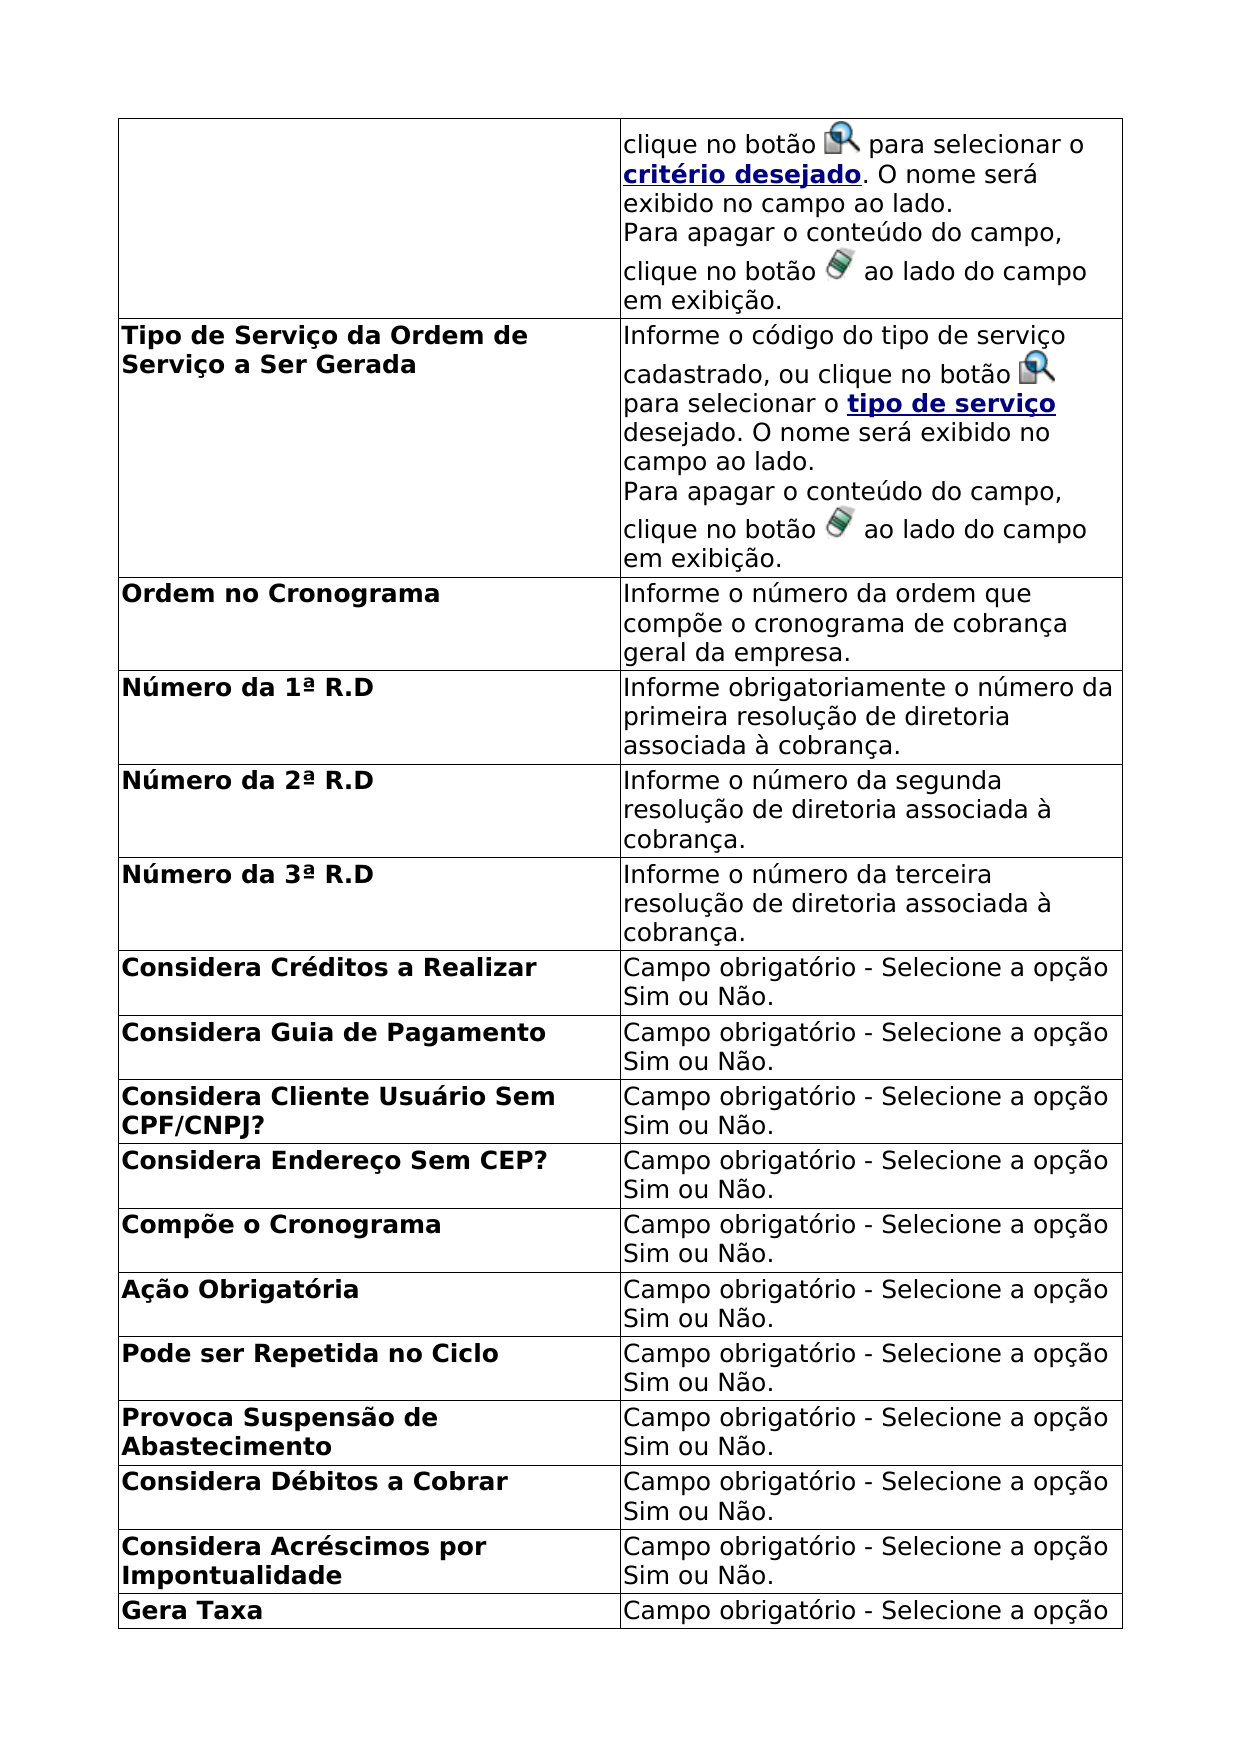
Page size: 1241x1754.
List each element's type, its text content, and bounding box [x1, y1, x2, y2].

table_cell Campo obrigatório - Selecione a opção [621, 1594, 1122, 1628]
table_cell Número da 3ª R.D [119, 858, 620, 950]
table_cell Campo obrigatório - Selecione a opção Sim ou Não. [621, 1080, 1122, 1143]
table_cell Provoca Suspensão de Abastecimento [119, 1401, 620, 1464]
table_cell Número da 2ª R.D [119, 765, 620, 857]
table_cell clique no botão para selecionar o critério desejado. O nome será exibido no campo ao lado. Para apagar o conteúdo do campo, clique no botão ao lado do campo em exibição. [621, 119, 1122, 318]
table_cell Número da 1ª R.D [119, 671, 620, 763]
table_cell Pode ser Repetida no Ciclo [119, 1337, 620, 1400]
table_cell Informe o número da terceira resolução de diretoria associada à cobrança. [621, 858, 1122, 950]
picture [824, 505, 856, 539]
table_cell Campo obrigatório - Selecione a opção Sim ou Não. [621, 1209, 1122, 1272]
picture [824, 247, 856, 281]
table_cell Ordem no Cronograma [119, 578, 620, 670]
table_cell Informe o número da segunda resolução de diretoria associada à cobrança. [621, 765, 1122, 857]
table_cell Campo obrigatório - Selecione a opção Sim ou Não. [621, 1144, 1122, 1207]
table_cell [119, 119, 620, 318]
table_cell Considera Créditos a Realizar [119, 951, 620, 1015]
table_cell Considera Acréscimos por Impontualidade [119, 1530, 620, 1593]
table_cell Considera Débitos a Cobrar [119, 1466, 620, 1529]
table_cell Considera Endereço Sem CEP? [119, 1144, 620, 1207]
picture [1019, 350, 1055, 384]
picture [824, 121, 861, 154]
table_cell Considera Guia de Pagamento [119, 1016, 620, 1079]
table_cell Tipo de Serviço da Ordem de Serviço a Ser Gerada [119, 319, 620, 577]
table_cell Considera Cliente Usuário Sem CPF/CNPJ? [119, 1080, 620, 1143]
table_cell Campo obrigatório - Selecione a opção Sim ou Não. [621, 1530, 1122, 1593]
table_cell Informe obrigatoriamente o número da primeira resolução de diretoria associada à cobrança. [621, 671, 1122, 763]
table_cell Campo obrigatório - Selecione a opção Sim ou Não. [621, 951, 1122, 1015]
table_cell Campo obrigatório - Selecione a opção Sim ou Não. [621, 1466, 1122, 1529]
table_cell Campo obrigatório - Selecione a opção Sim ou Não. [621, 1016, 1122, 1079]
table_cell Compõe o Cronograma [119, 1209, 620, 1272]
table_cell Campo obrigatório - Selecione a opção Sim ou Não. [621, 1337, 1122, 1400]
table_cell Informe o código do tipo de serviço cadastrado, ou clique no botão para selecionar o tipo de serviço desejado. O nome será exibido no campo ao lado. Para apagar o conteúdo do campo, clique no botão ao lado do campo em exibição. [621, 319, 1122, 577]
table_cell Informe o número da ordem que compõe o cronograma de cobrança geral da empresa. [621, 578, 1122, 670]
table_cell Campo obrigatório - Selecione a opção Sim ou Não. [621, 1401, 1122, 1464]
table_cell Gera Taxa [119, 1594, 620, 1628]
table_cell Campo obrigatório - Selecione a opção Sim ou Não. [621, 1273, 1122, 1336]
table_cell Ação Obrigatória [119, 1273, 620, 1336]
